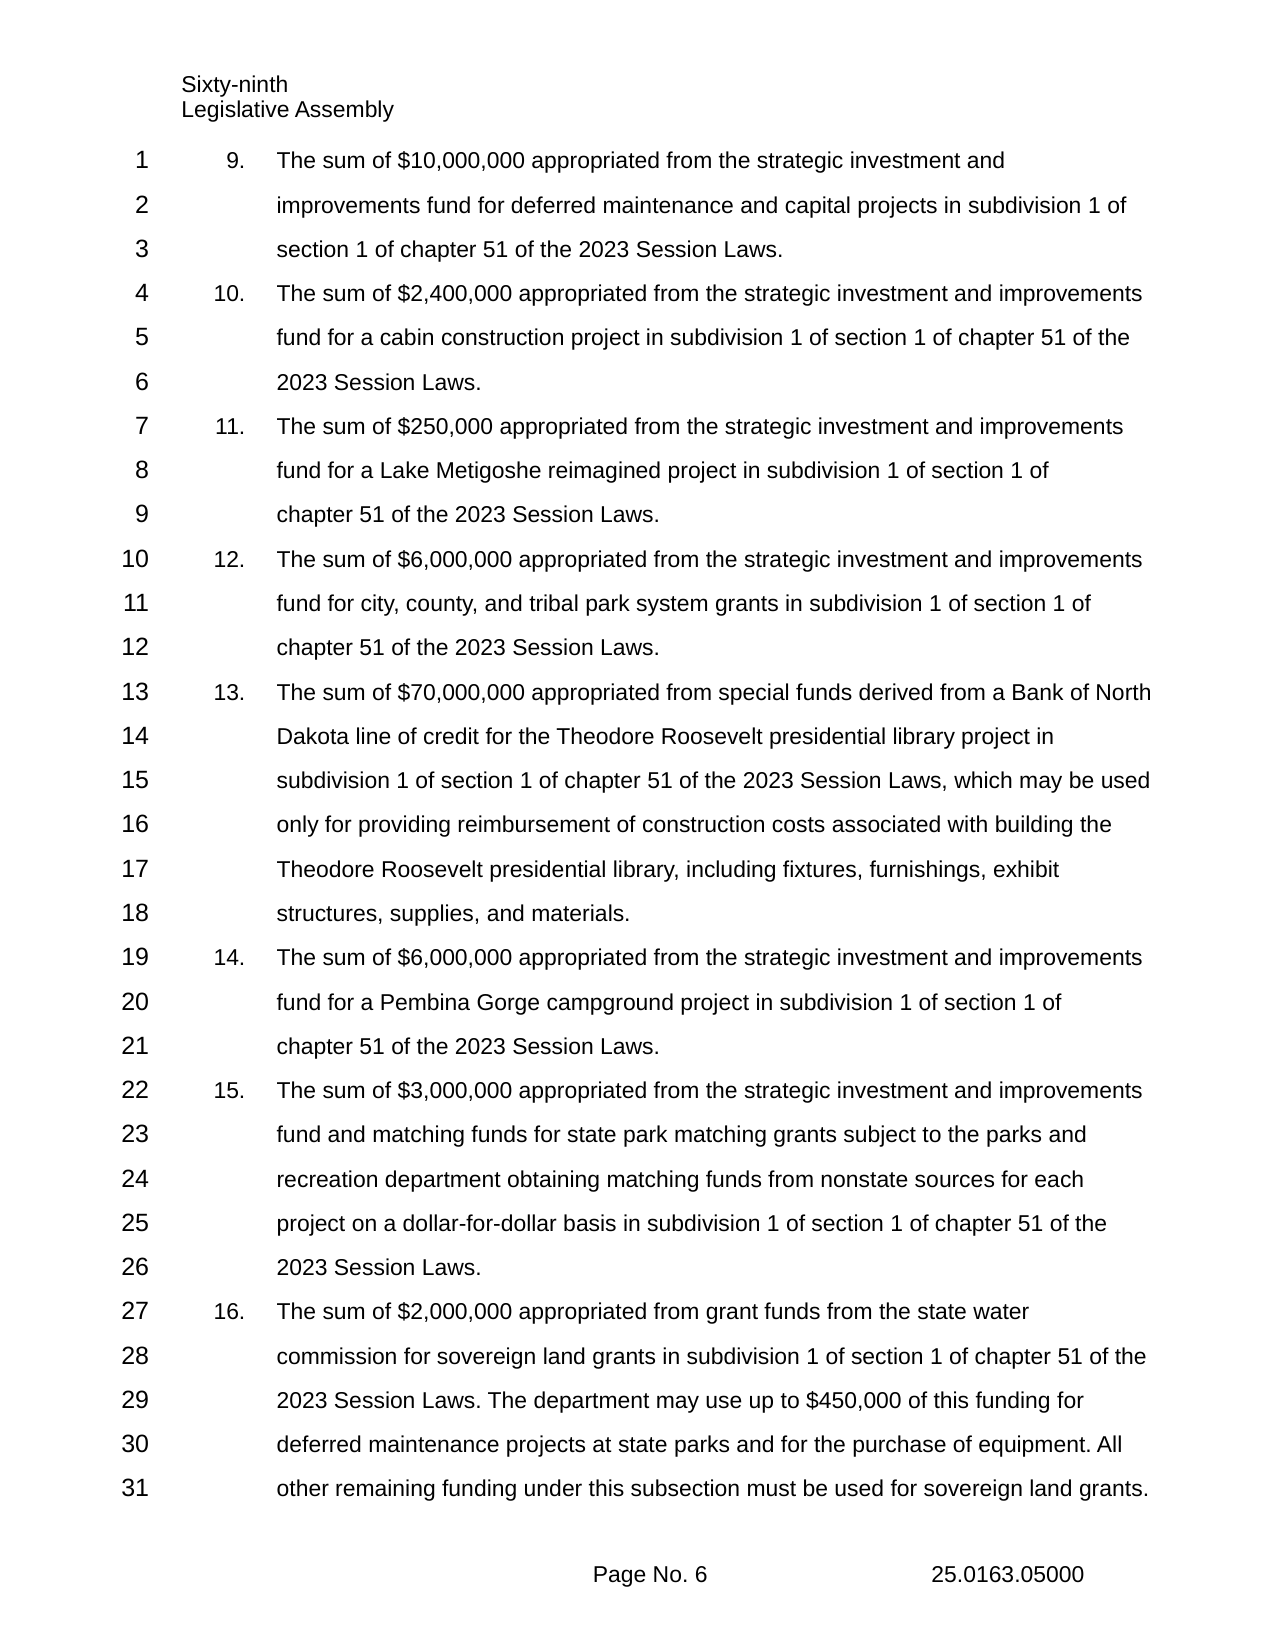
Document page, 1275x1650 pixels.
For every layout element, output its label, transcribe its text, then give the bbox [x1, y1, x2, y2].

text 13. The sum of $70,000,000 appropriated from special funds derived from a Bank of North Dakota line of credit for the Theodore Roosevelt presidential library project in subdivision 1 of section 1 of chapter 51 of the 2023 Session Laws, which may be used only for providing reimbursement of construction costs associated with building the Theodore Roosevelt presidential library, including fixtures, furnishings, exhibit structures, supplies, and materials. [181, 664, 1154, 930]
text 11. The sum of $250,000 appropriated from the strategic investment and improvements fund for a Lake Metigoshe reimagined project in subdivision 1 of section 1 of chapter 51 of the 2023 Session Laws. [181, 399, 1154, 532]
text 9. The sum of $10,000,000 appropriated from the strategic investment and improvements fund for deferred maintenance and capital projects in subdivision 1 of section 1 of chapter 51 of the 2023 Session Laws. [181, 133, 1154, 266]
text 14. The sum of $6,000,000 appropriated from the strategic investment and improvements fund for a Pembina Gorge campground project in subdivision 1 of section 1 of chapter 51 of the 2023 Session Laws. [181, 930, 1154, 1063]
text 10. The sum of $2,400,000 appropriated from the strategic investment and improvements fund for a cabin construction project in subdivision 1 of section 1 of chapter 51 of the 2023 Session Laws. [181, 266, 1154, 399]
text 15. The sum of $3,000,000 appropriated from the strategic investment and improvements fund and matching funds for state park matching grants subject to the parks and recreation department obtaining matching funds from nonstate sources for each project on a dollar‑for‑dollar basis in subdivision 1 of section 1 of chapter 51 of the 2023 Session Laws. [181, 1063, 1154, 1284]
text 12. The sum of $6,000,000 appropriated from the strategic investment and improvements fund for city, county, and tribal park system grants in subdivision 1 of section 1 of chapter 51 of the 2023 Session Laws. [181, 532, 1154, 664]
text 16. The sum of $2,000,000 appropriated from grant funds from the state water commission for sovereign land grants in subdivision 1 of section 1 of chapter 51 of the 2023 Session Laws. The department may use up to $450,000 of this funding for deferred maintenance projects at state parks and for the purchase of equipment. All other remaining funding under this subsection must be used for sovereign land grants. [181, 1284, 1154, 1506]
